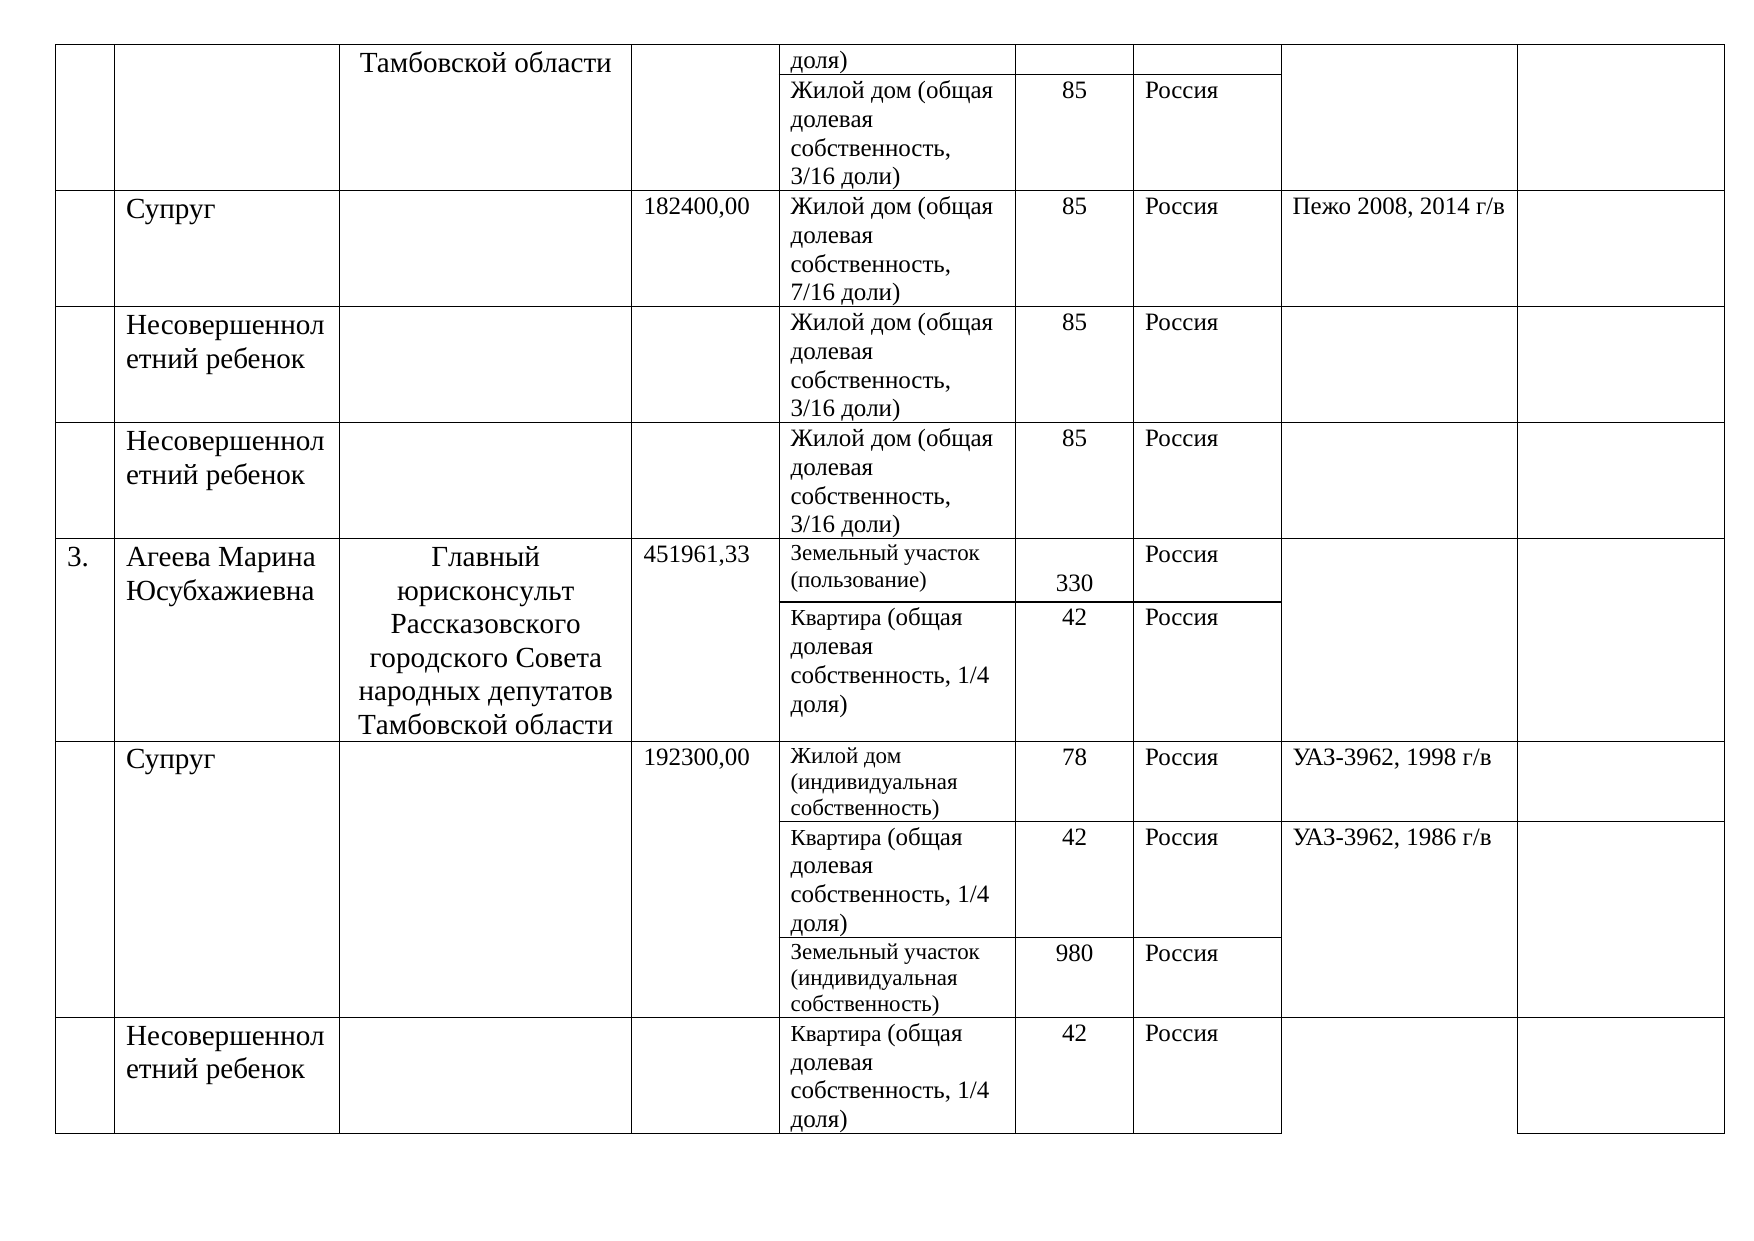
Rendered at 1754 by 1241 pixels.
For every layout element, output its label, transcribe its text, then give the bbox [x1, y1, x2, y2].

table_cell 42 [1016, 1018, 1133, 1133]
table_cell [1518, 307, 1724, 422]
table_cell Россия [1134, 423, 1281, 538]
table_cell [632, 423, 779, 538]
table_cell Жилой дом (общая долевая собственность, 7/16 доли) [780, 191, 1015, 306]
table_cell 85 [1016, 423, 1133, 538]
table_cell [1134, 45, 1281, 74]
table_cell [1282, 423, 1517, 538]
table_cell 980 [1016, 938, 1133, 1017]
table_cell [1518, 423, 1724, 538]
table_cell Россия [1134, 603, 1281, 741]
table_cell [1518, 45, 1724, 190]
table_cell [1518, 822, 1724, 1017]
table_cell [1016, 45, 1133, 74]
table_cell [632, 45, 779, 190]
table_cell [56, 191, 114, 306]
table_cell [1518, 742, 1724, 821]
table_cell ---------------------------------------- [1282, 45, 1517, 190]
table_cell Россия [1134, 742, 1281, 821]
table_cell Россия [1134, 307, 1281, 422]
table_cell Агеева Марина Юсубхажиевна [115, 539, 339, 741]
table_cell [56, 742, 114, 1017]
table_cell [56, 307, 114, 422]
table_cell 78 [1016, 742, 1133, 821]
table_cell Земельный участок (пользование) [780, 539, 1015, 601]
table_cell 42 [1016, 822, 1133, 937]
table_cell Жилой дом (общая долевая собственность, 3/16 доли) [780, 307, 1015, 422]
table_cell Россия [1134, 191, 1281, 306]
table_cell 85 [1016, 307, 1133, 422]
table_cell [1518, 191, 1724, 306]
table_cell Жилой дом (общая долевая собственность, 3/16 доли) [780, 423, 1015, 538]
table_cell Россия [1134, 822, 1281, 937]
table_cell 451961,33 [632, 539, 779, 741]
table_cell УАЗ-3962, 1998 г/в [1282, 742, 1517, 821]
table_cell [340, 423, 631, 538]
table_cell 182400,00 [632, 191, 779, 306]
table_cell Квартира (общая долевая собственность, 1/4 доля) [780, 1018, 1015, 1133]
table_cell [340, 191, 631, 306]
table_cell [340, 307, 631, 422]
table_cell Пежо 2008, 2014 г/в [1282, 191, 1517, 306]
table_cell [632, 307, 779, 422]
table_cell [1282, 307, 1517, 422]
table_cell Супруг [115, 742, 339, 1017]
table_cell Супруг [115, 191, 339, 306]
table_cell Квартира (общая долевая собственность, 1/4 доля) [780, 822, 1015, 937]
table_cell [1282, 539, 1517, 741]
table_cell Несовершеннолетний ребенок [115, 307, 339, 422]
table_cell Несовершеннолетний ребенок [115, 423, 339, 538]
table_cell [56, 1018, 114, 1133]
table_cell [1518, 539, 1724, 741]
table_cell 192300,00 [632, 742, 779, 1017]
table_cell [56, 45, 114, 190]
table_cell [115, 45, 339, 190]
table_cell 85 [1016, 75, 1133, 190]
table_cell [340, 1018, 631, 1133]
table_cell Россия [1134, 938, 1281, 1017]
table_cell Жилой дом (общая долевая собственность, 3/16 доли) [780, 75, 1015, 190]
table_cell Тамбовской области [340, 45, 631, 190]
table_cell УАЗ-3962, 1986 г/в [1282, 822, 1517, 1017]
table_cell доля) [780, 45, 1015, 74]
table_cell Главный юрисконсульт Рассказовского городского Совета народных депутатов Тамбовской области [340, 539, 631, 741]
table_cell [340, 742, 631, 1017]
table_cell Россия [1134, 75, 1281, 190]
table_cell 330 [1016, 539, 1133, 601]
table_cell Земельный участок (индивидуальная собственность) [780, 938, 1015, 1017]
table_cell 3. [56, 539, 114, 741]
table_cell [1518, 1018, 1724, 1133]
table_cell Россия [1134, 539, 1281, 601]
table_cell [632, 1018, 779, 1133]
table_cell 85 [1016, 191, 1133, 306]
table_cell [56, 423, 114, 538]
table_cell Квартира (общая долевая собственность, 1/4 доля) [780, 603, 1015, 741]
table_cell [1282, 1018, 1517, 1133]
table_cell Жилой дом (индивидуальная собственность) [780, 742, 1015, 821]
table_cell Несовершеннолетний ребенок [115, 1018, 339, 1133]
table_cell 42 [1016, 603, 1133, 741]
table_cell Россия [1134, 1018, 1281, 1133]
